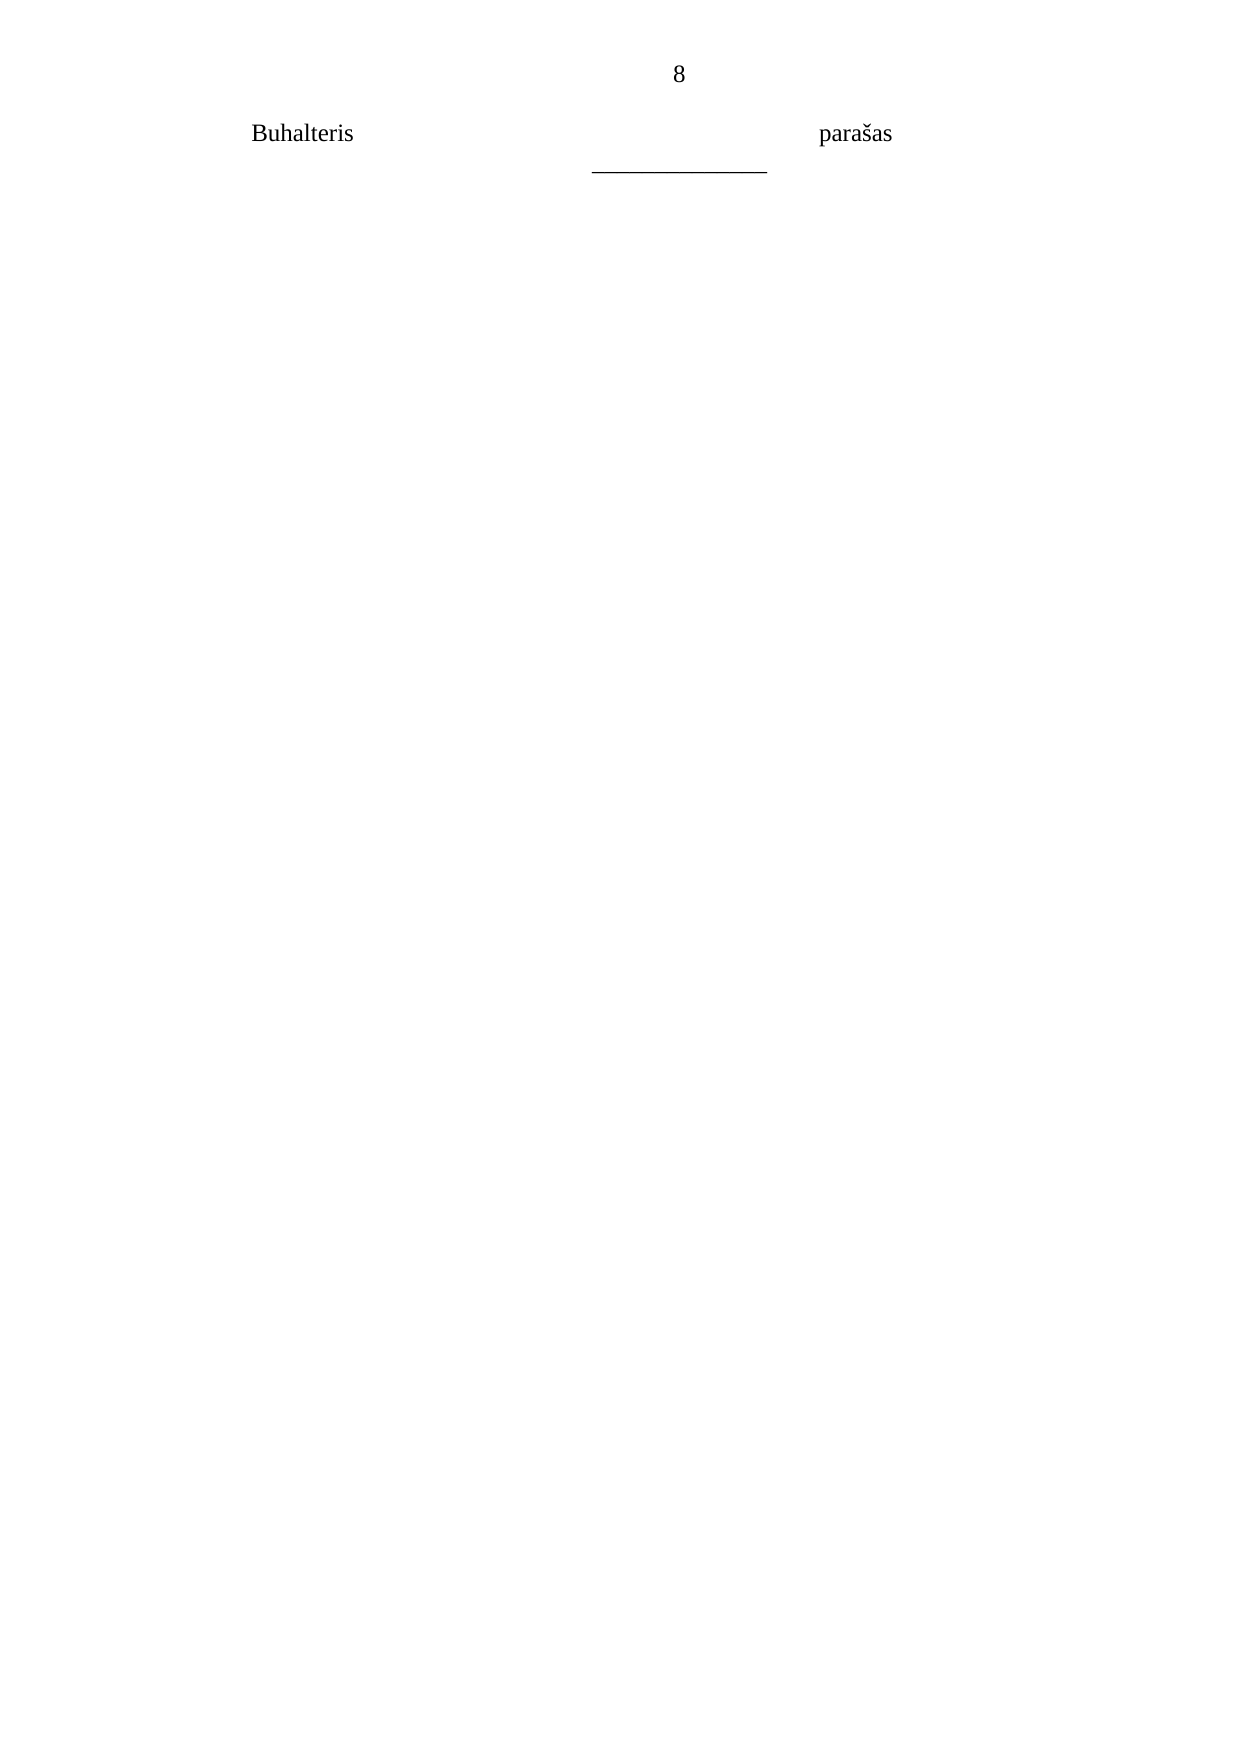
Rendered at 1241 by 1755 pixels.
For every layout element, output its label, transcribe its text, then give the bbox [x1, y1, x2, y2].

text ______________ [177, 147, 1181, 176]
text Buhalteris parašas [177, 118, 1181, 147]
